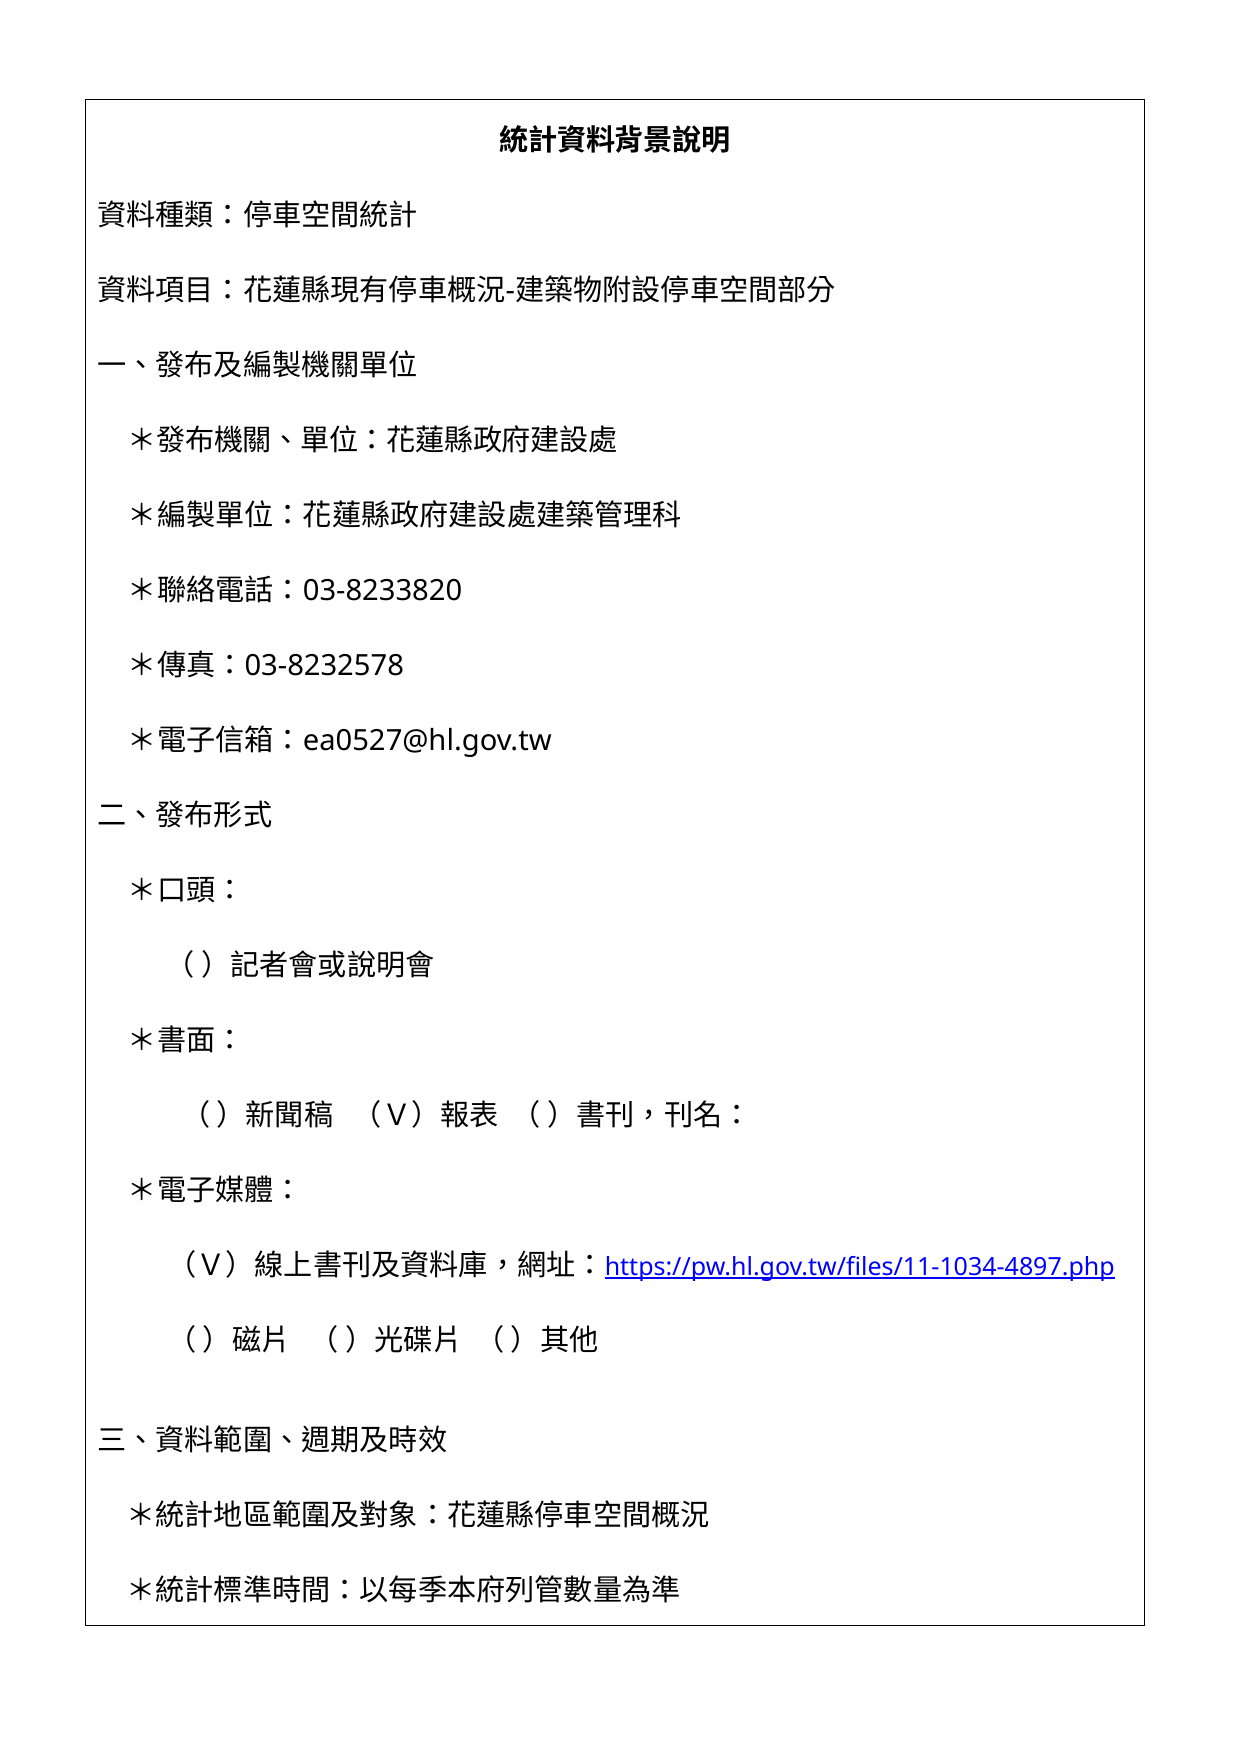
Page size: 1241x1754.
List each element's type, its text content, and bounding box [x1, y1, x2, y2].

table_header 統計資料背景說明 資料種類：停車空間統計 資料項目：花蓮縣現有停車概況-建築物附設停車空間部分 一、發布及編製機關單位 ＊發布機關、單位：花蓮縣政府建設處 ＊編製單位：花蓮縣政府建設處建築管理科 ＊聯絡電話：03-8233820 ＊傳真：03-8232578 ＊電子信箱：ea0527@hl.gov.tw 二、發布形式 口頭： （ ）記者會或說明會 書面： （ ）新聞稿 （Ｖ）報表 （ ）書刊，刊名： ＊電子媒體： （Ｖ）線上書刊及資料庫，網址：https://pw.hl.gov.tw/files/11-1034-4897.php （ ）磁片 （ ）光碟片 （ ）其他 三、資料範圍、週期及時效 ＊統計地區範圍及對象：花蓮縣停車空間概況 ＊統計標準時間：以每季本府列管數量為準 [86, 100, 1144, 1625]
